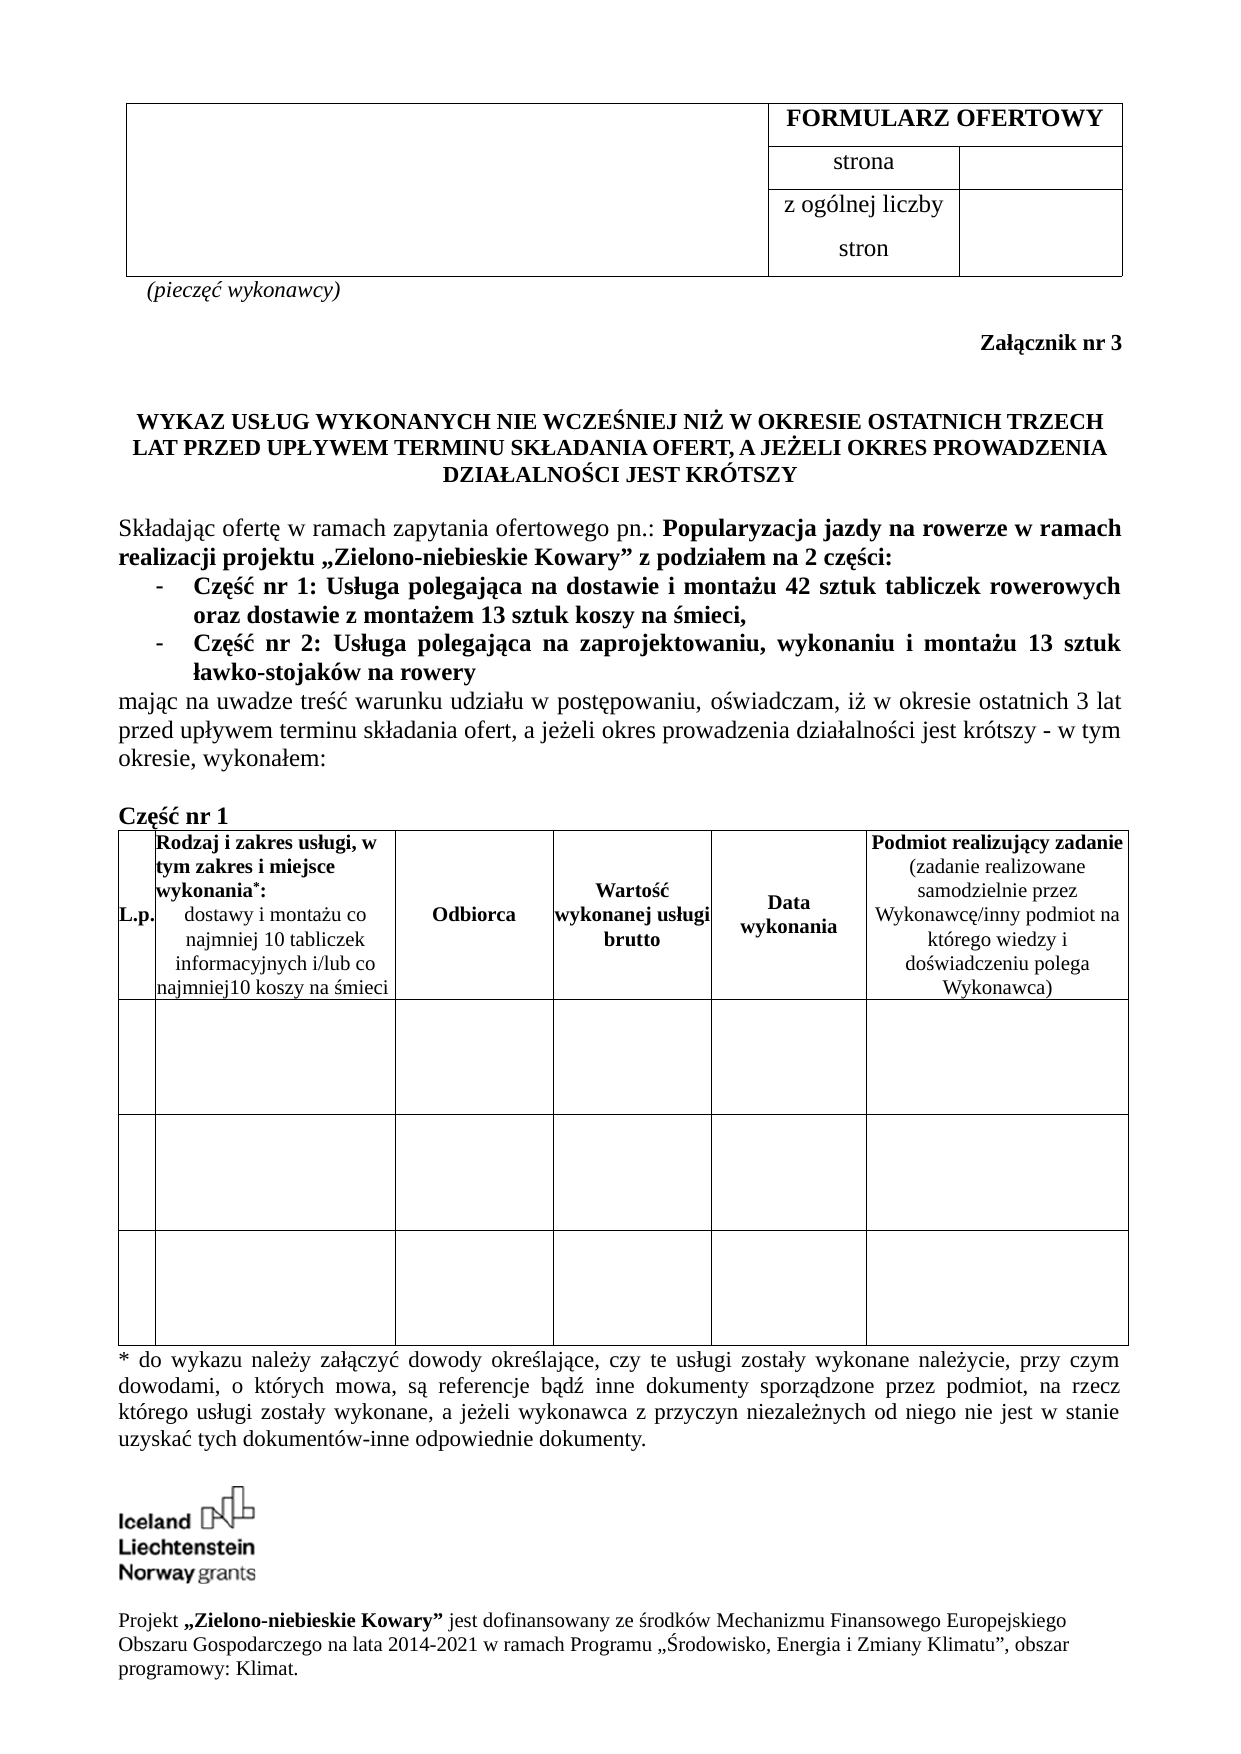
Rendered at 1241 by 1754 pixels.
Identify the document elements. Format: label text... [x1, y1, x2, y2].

table_cell [712, 1115, 866, 1230]
table_cell [156, 1000, 395, 1114]
table_cell [867, 1000, 1128, 1114]
text mając na uwadze treść warunku udziału w postępowaniu, oświadczam, iż w okresie ostatnich 3 lat przed upływem terminu składania ofert, a jeżeli okres prowadzenia działalności jest krótszy - w tym okresie, wykonałem: [118, 686, 1122, 772]
table_cell [867, 1231, 1128, 1345]
table_cell [156, 1115, 395, 1230]
table_header Odbiorca [396, 831, 553, 999]
table_cell [396, 1115, 553, 1230]
table_cell [712, 1231, 866, 1345]
text Załącznik nr 3 [118, 329, 1122, 355]
table_header Data wykonania [712, 831, 866, 999]
table_header Podmiot realizujący zadanie (zadanie realizowane samodzielnie przez Wykonawcę/inny podmiot na którego wiedzy i doświadczeniu polega Wykonawca) [867, 831, 1128, 999]
table_cell [712, 1000, 866, 1114]
text * do wykazu należy załączyć dowody określające, czy te usługi zostały wykonane należycie, przy czym dowodami, o których mowa, są referencje bądź inne dokumenty sporządzone przez podmiot, na rzecz którego usługi zostały wykonane, a jeżeli wykonawca z przyczyn niezależnych od niego nie jest w stanie uzyskać tych dokumentów-inne odpowiednie dokumenty. [118, 1346, 1122, 1451]
table_cell [867, 1115, 1128, 1230]
table_cell [554, 1231, 711, 1345]
table_header Rodzaj i zakres usługi, w tym zakres i miejsce wykonania*: dostawy i montażu co najmniej 10 tabliczek informacyjnych i/lub co najmniej10 koszy na śmieci [156, 831, 395, 999]
table_cell [119, 1115, 155, 1230]
table_cell [396, 1231, 553, 1345]
text Część nr 1 [118, 801, 1122, 830]
table_cell [554, 1115, 711, 1230]
list Część nr 1: Usługa polegająca na dostawie i montażu 42 sztuk tabliczek rowerowych oraz dostawie z montażem 13 sztuk koszy na śmieci, [156, 571, 1122, 628]
table_header Wartość wykonanej usługi brutto [554, 831, 711, 999]
table_cell [396, 1000, 553, 1114]
list Część nr 2: Usługa polegająca na zaprojektowaniu, wykonaniu i montażu 13 sztuk ławko-stojaków na rowery [156, 628, 1122, 686]
table_header L.p. [119, 831, 155, 999]
text Składając ofertę w ramach zapytania ofertowego pn.: Popularyzacja jazdy na rowerze w ramach realizacji projektu „Zielono-niebieskie Kowary” z podziałem na 2 części: [118, 513, 1122, 571]
table_cell [119, 1231, 155, 1345]
text WYKAZ USŁUG WYKONANYCH NIE WCZEŚNIEJ NIŻ W OKRESIE OSTATNICH TRZECH LAT PRZED UPŁYWEM TERMINU SKŁADANIA OFERT, A JEŻELI OKRES PROWADZENIA DZIAŁALNOŚCI JEST KRÓTSZY [118, 408, 1122, 487]
picture [118, 1486, 256, 1584]
table_cell [554, 1000, 711, 1114]
table_cell [156, 1231, 395, 1345]
table_cell [119, 1000, 155, 1114]
